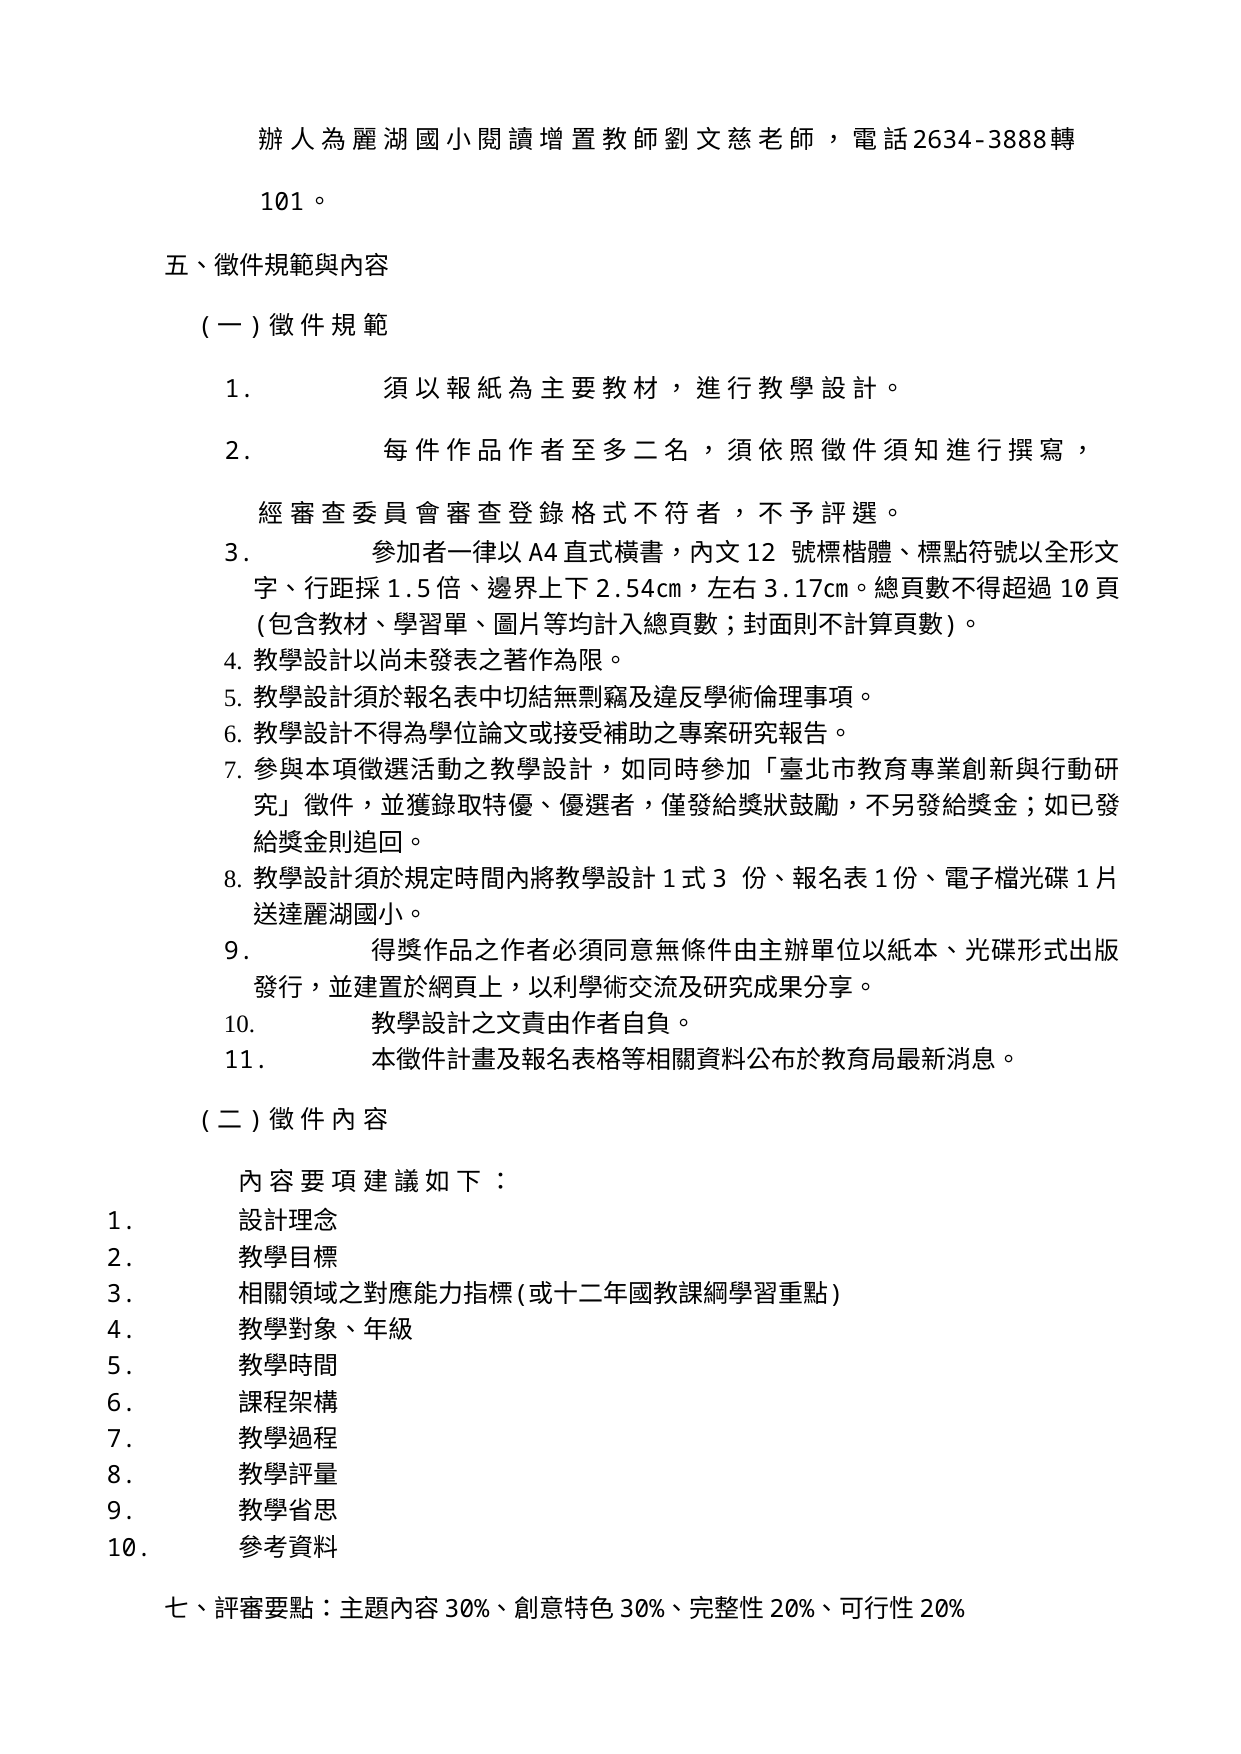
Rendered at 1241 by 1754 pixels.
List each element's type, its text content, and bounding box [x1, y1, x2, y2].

list 須以報紙為主要教材，進行教學設計。 [223, 344, 1120, 407]
list 教學設計須於規定時間內將教學設計1式3 份、報名表1份、電子檔光碟1片送達麗湖國小。 [223, 858, 1120, 931]
text (一)徵件規範 [120, 282, 1120, 344]
list 教學對象、年級 [106, 1309, 1120, 1346]
list 本徵件計畫及報名表格等相關資料公布於教育局最新消息。 [223, 1039, 1120, 1076]
text (二)徵件內容 [120, 1076, 1120, 1138]
list 參加者一律以A4直式橫書，內文12 號標楷體、標點符號以全形文字、行距採1.5倍、邊界上下2.54㎝，左右3.17㎝。總頁數不得超過10頁 (包含教材、學習單、圖片等均計入總頁數；封面則不計算頁數)。 [223, 532, 1120, 641]
list 相關領域之對應能力指標(或十二年國教課綱學習重點) [106, 1273, 1120, 1309]
list 教學設計之文責由作者自負。 [223, 1003, 1120, 1039]
list 辦人為麗湖國小閱讀增置教師劉文慈老師，電話2634-3888轉101。 [191, 96, 1120, 221]
list 教學時間 [106, 1346, 1120, 1382]
list 每件作品作者至多二名，須依照徵件須知進行撰寫，經審查委員會審查登錄格式不符者，不予評選。 [223, 407, 1120, 532]
list 參考資料 [106, 1527, 1120, 1563]
text 五、徵件規範與內容 [164, 246, 1120, 282]
list 教學目標 [106, 1237, 1120, 1273]
text 七、評審要點：主題內容30%、創意特色30%、完整性20%、可行性20% [164, 1588, 1120, 1624]
list 參與本項徵選活動之教學設計，如同時參加「臺北市教育專業創新與行動研究」徵件，並獲錄取特優、優選者，僅發給獎狀鼓勵，不另發給獎金；如已發給獎金則追回。 [223, 749, 1120, 858]
list 得獎作品之作者必須同意無條件由主辦單位以紙本、光碟形式出版發行，並建置於網頁上，以利學術交流及研究成果分享。 [223, 931, 1120, 1003]
list 教學省思 [106, 1491, 1120, 1527]
list 教學設計不得為學位論文或接受補助之專案研究報告。 [223, 713, 1120, 749]
list 教學評量 [106, 1454, 1120, 1491]
list 教學設計須於報名表中切結無剽竊及違反學術倫理事項。 [223, 677, 1120, 713]
list 課程架構 [106, 1382, 1120, 1418]
list 設計理念 [106, 1201, 1120, 1237]
list 教學過程 [106, 1418, 1120, 1454]
list 教學設計以尚未發表之著作為限。 [223, 641, 1120, 677]
text 內容要項建議如下： [164, 1138, 1120, 1201]
